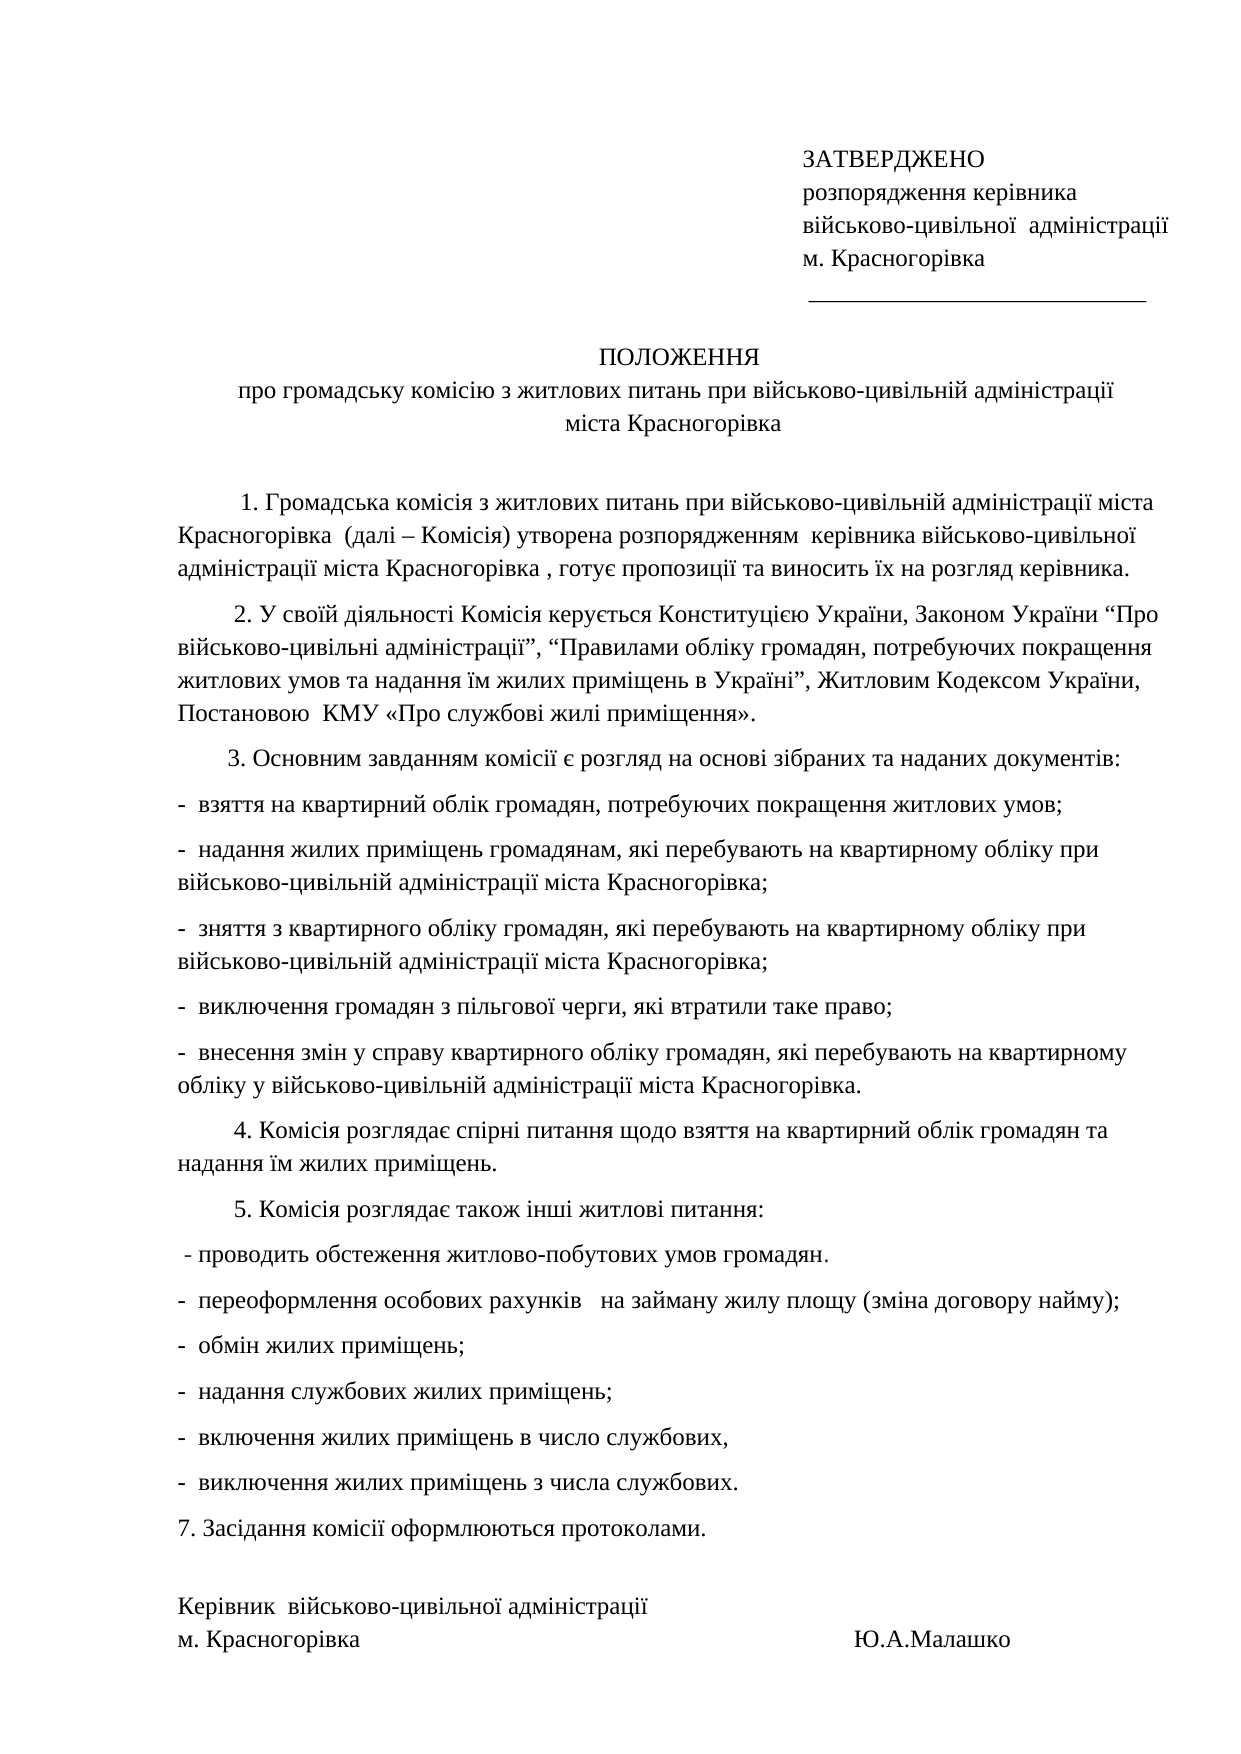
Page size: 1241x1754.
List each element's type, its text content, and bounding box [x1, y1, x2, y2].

text м. Красногорівка [177, 243, 1181, 271]
text військово-цивільної адміністрації [177, 210, 1181, 238]
text Керівник військово-цивільної адміністрації [177, 1591, 1181, 1620]
text про громадську комісію з житлових питань при військово-цивільній адміністрації [177, 376, 1181, 404]
text міста Красногорівка [177, 408, 1181, 437]
text - внесення змін у справу квартирного обліку громадян, які перебувають на квартирному обліку у військово-цивільній адміністрації міста Красногорівка. [177, 1037, 1181, 1099]
text 4. Комісія розглядає спірні питання щодо взяття на квартирний облік громадян та надання їм жилих приміщень. [177, 1115, 1181, 1177]
text ЗАТВЕРДЖЕНО [177, 144, 1181, 172]
text - переоформлення особових рахунків на займану жилу площу (зміна договору найму); [177, 1285, 1181, 1314]
text - надання жилих приміщень громадянам, які перебувають на квартирному обліку при військово-цивільній адміністрації міста Красногорівка; [177, 834, 1181, 896]
text м. Красногорівка Ю.А.Малашко [177, 1624, 1181, 1653]
text ___________________________ [177, 276, 1181, 304]
text - зняття з квартирного обліку громадян, які перебувають на квартирному обліку при військово-цивільній адміністрації міста Красногорівка; [177, 913, 1181, 974]
text 2. У своїй діяльності Комісія керується Конституцією України, Законом України “Про військово-цивільні адміністрації”, “Правилами обліку громадян, потребуючих покращення житлових умов та надання їм жилих приміщень в Україні”, Житловим Кодексом України, Постановою КМУ «Про службові жилі приміщення». [177, 599, 1181, 726]
text 5. Комісія розглядає також інші житлові питання: [177, 1194, 1181, 1223]
text - надання службових жилих приміщень; [177, 1376, 1181, 1405]
text - взяття на квартирний облік громадян, потребуючих покращення житлових умов; [177, 789, 1181, 817]
text 3. Основним завданням комісії є розгляд на основі зібраних та наданих документів: [177, 743, 1181, 772]
text 1. Громадська комісія з житлових питань при військово-цивільній адміністрації міста Красногорівка (далі – Комісія) утворена розпорядженням керівника військово-цивільної адміністрації міста Красногорівка , готує пропозиції та виносить їх на розгляд керівника. [177, 487, 1181, 582]
text ПОЛОЖЕННЯ [177, 342, 1181, 371]
text 7. Засідання комісії оформлюються протоколами. [177, 1513, 1181, 1541]
text - виключення громадян з пільгової черги, які втратили таке право; [177, 991, 1181, 1020]
text - виключення жилих приміщень з числа службових. [177, 1467, 1181, 1496]
text - обмін жилих приміщень; [177, 1331, 1181, 1359]
text розпорядження керівника [177, 177, 1181, 205]
text - включення жилих приміщень в число службових, [177, 1422, 1181, 1450]
text - проводить обстеження житлово-побутових умов громадян. [177, 1239, 1181, 1268]
